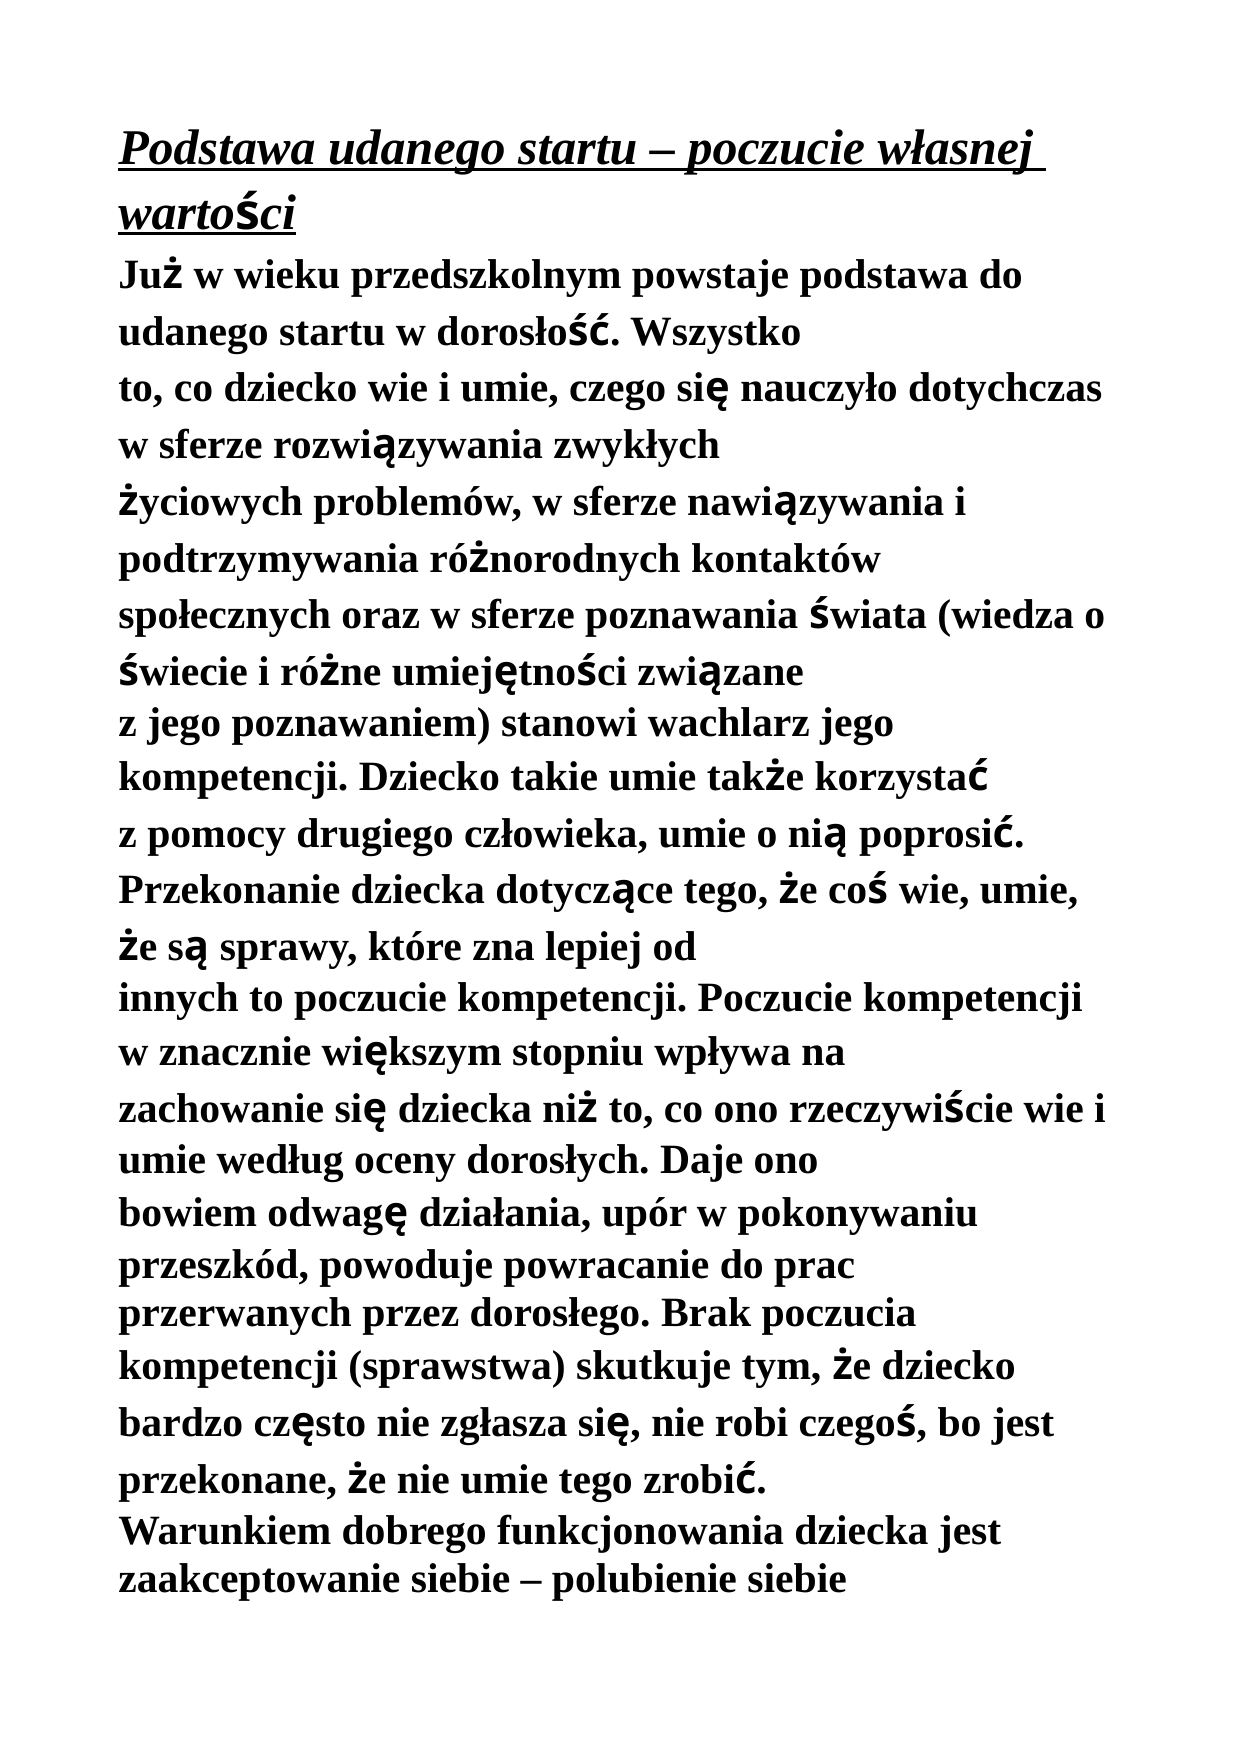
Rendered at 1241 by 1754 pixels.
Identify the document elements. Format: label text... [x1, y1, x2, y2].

text z jego poznawaniem) stanowi wachlarz jego kompetencji. Dziecko takie umie także korzystać [118, 698, 1122, 803]
text z pomocy drugiego człowieka, umie o nią poprosić. [118, 803, 1122, 859]
text to, co dziecko wie i umie, czego się nauczyło dotychczas w sferze rozwiązywania zwykłych [118, 357, 1122, 471]
text społecznych oraz w sferze poznawania świata (wiedza o świecie i różne umiejętności związane [118, 584, 1122, 698]
text bardzo często nie zgłasza się, nie robi czegoś, bo jest przekonane, że nie umie tego zrobić. [118, 1392, 1122, 1505]
text innych to poczucie kompetencji. Poczucie kompetencji w znacznie większym stopniu wpływa na [118, 973, 1122, 1078]
text Przekonanie dziecka dotyczące tego, że coś wie, umie, że są sprawy, które zna lepiej od [118, 859, 1122, 973]
text Warunkiem dobrego funkcjonowania dziecka jest zaakceptowanie siebie – polubienie siebie [118, 1505, 1122, 1601]
text Już w wieku przedszkolnym powstaje podstawa do udanego startu w dorosłość. Wszystko [118, 244, 1122, 357]
text bowiem odwagę działania, upór w pokonywaniu przeszkód, powoduje powracanie do prac [118, 1182, 1122, 1287]
text zachowanie się dziecka niż to, co ono rzeczywiście wie i umie według oceny dorosłych. Daje ono [118, 1078, 1122, 1182]
text Podstawa udanego startu – poczucie własnej wartości [118, 118, 1122, 244]
text życiowych problemów, w sferze nawiązywania i podtrzymywania różnorodnych kontaktów [118, 471, 1122, 584]
text przerwanych przez dorosłego. Brak poczucia kompetencji (sprawstwa) skutkuje tym, że dziecko [118, 1287, 1122, 1392]
